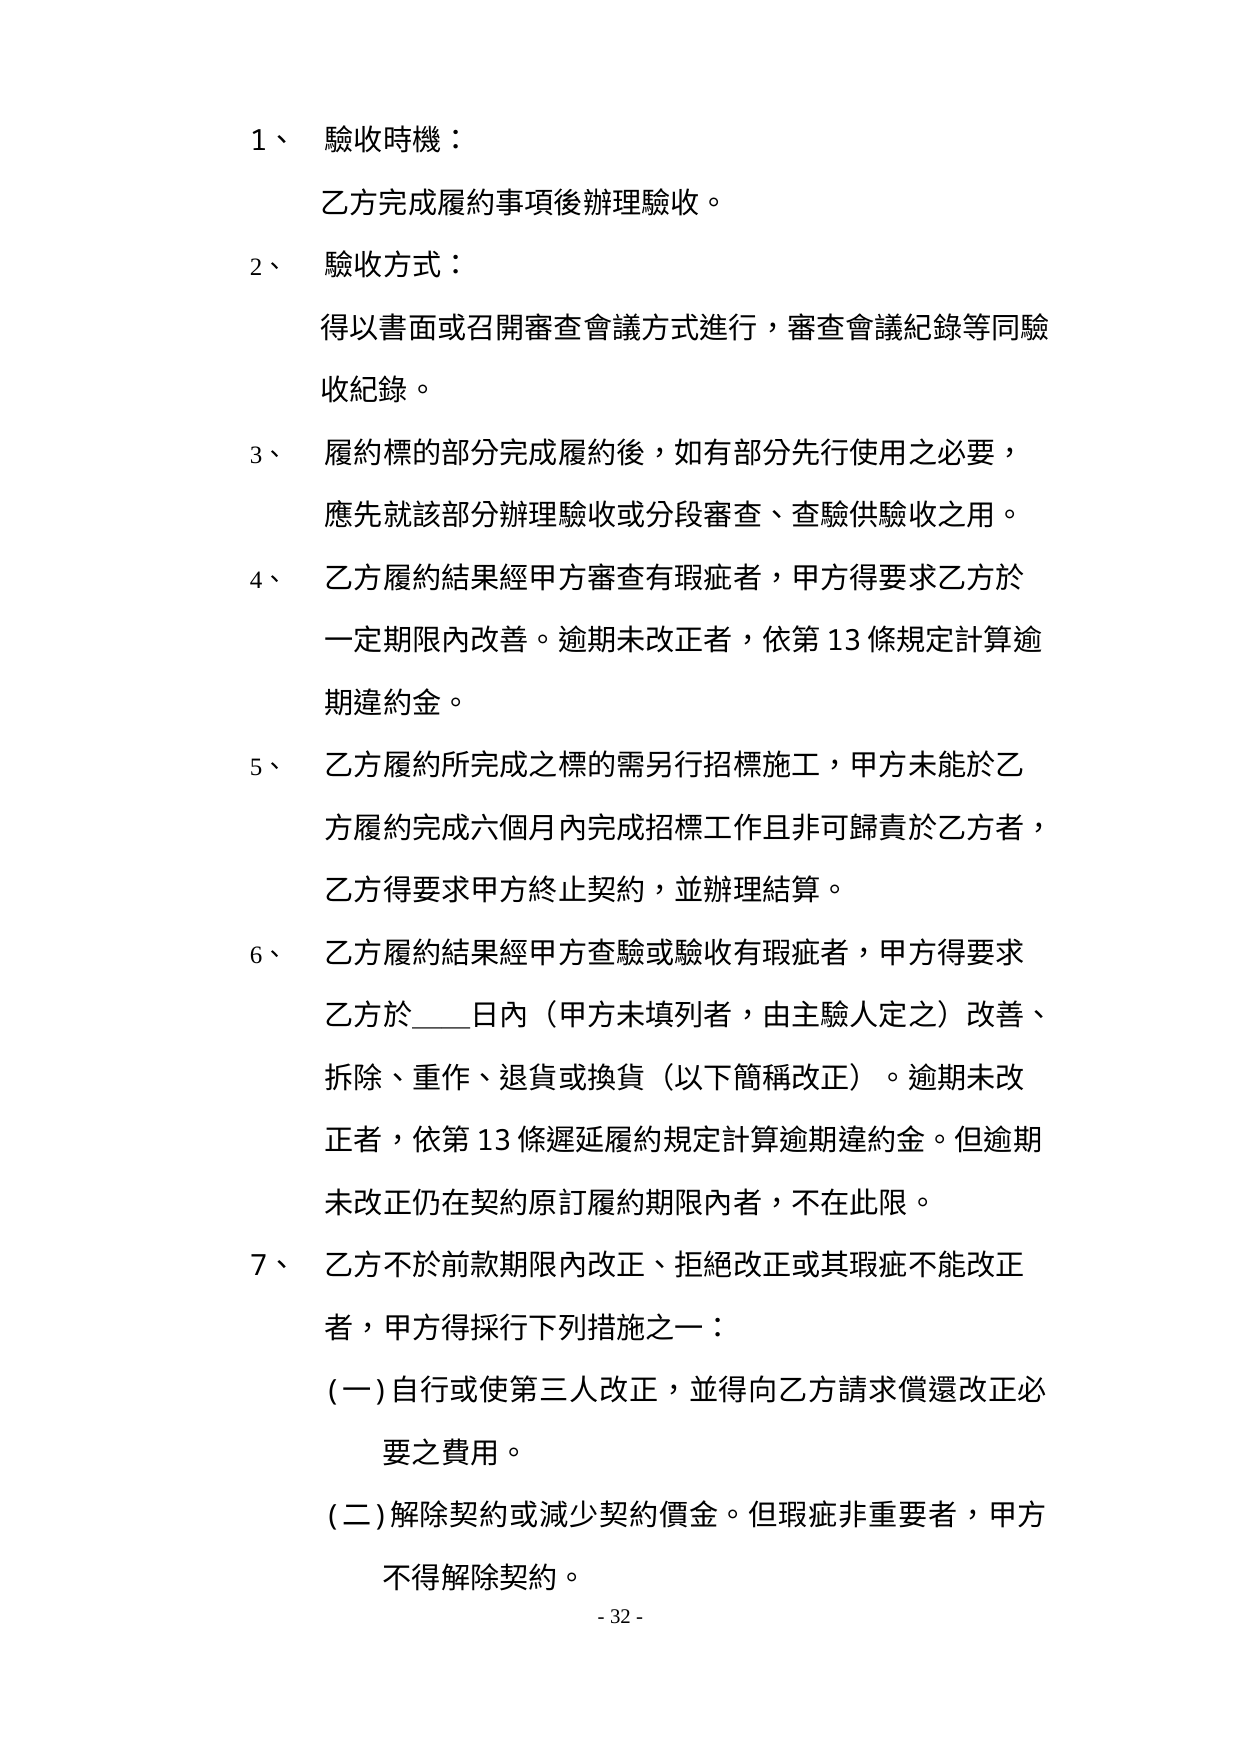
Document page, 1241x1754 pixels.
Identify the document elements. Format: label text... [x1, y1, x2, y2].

text 得以書面或召開審查會議方式進行，審查會議紀錄等同驗收紀錄。 [320, 284, 1053, 409]
list 驗收時機： [249, 96, 1053, 159]
list 乙方不於前款期限內改正、拒絕改正或其瑕疵不能改正者，甲方得採行下列措施之一： [249, 1221, 1053, 1346]
list 乙方履約結果經甲方查驗或驗收有瑕疵者，甲方得要求乙方於＿＿日內（甲方未填列者，由主驗人定之）改善、拆除、重作、退貨或換貨（以下簡稱改正）。逾期未改正者，依第13條遲延履約規定計算逾期違約金。但逾期未改正仍在契約原訂履約期限內者，不在此限。 [249, 909, 1053, 1221]
list 乙方履約結果經甲方審查有瑕疵者，甲方得要求乙方於一定期限內改善。逾期未改正者，依第13條規定計算逾期違約金。 [249, 534, 1053, 721]
list 乙方履約所完成之標的需另行招標施工，甲方未能於乙方履約完成六個月內完成招標工作且非可歸責於乙方者，乙方得要求甲方終止契約，並辦理結算。 [249, 721, 1053, 909]
text (二)解除契約或減少契約價金。但瑕疵非重要者，甲方不得解除契約。 [323, 1471, 1047, 1596]
text 乙方完成履約事項後辦理驗收。 [320, 159, 1053, 221]
list 驗收方式： [249, 221, 1053, 284]
text (一)自行或使第三人改正，並得向乙方請求償還改正必要之費用。 [323, 1346, 1047, 1471]
list 履約標的部分完成履約後，如有部分先行使用之必要，應先就該部分辦理驗收或分段審查、查驗供驗收之用。 [249, 409, 1053, 534]
